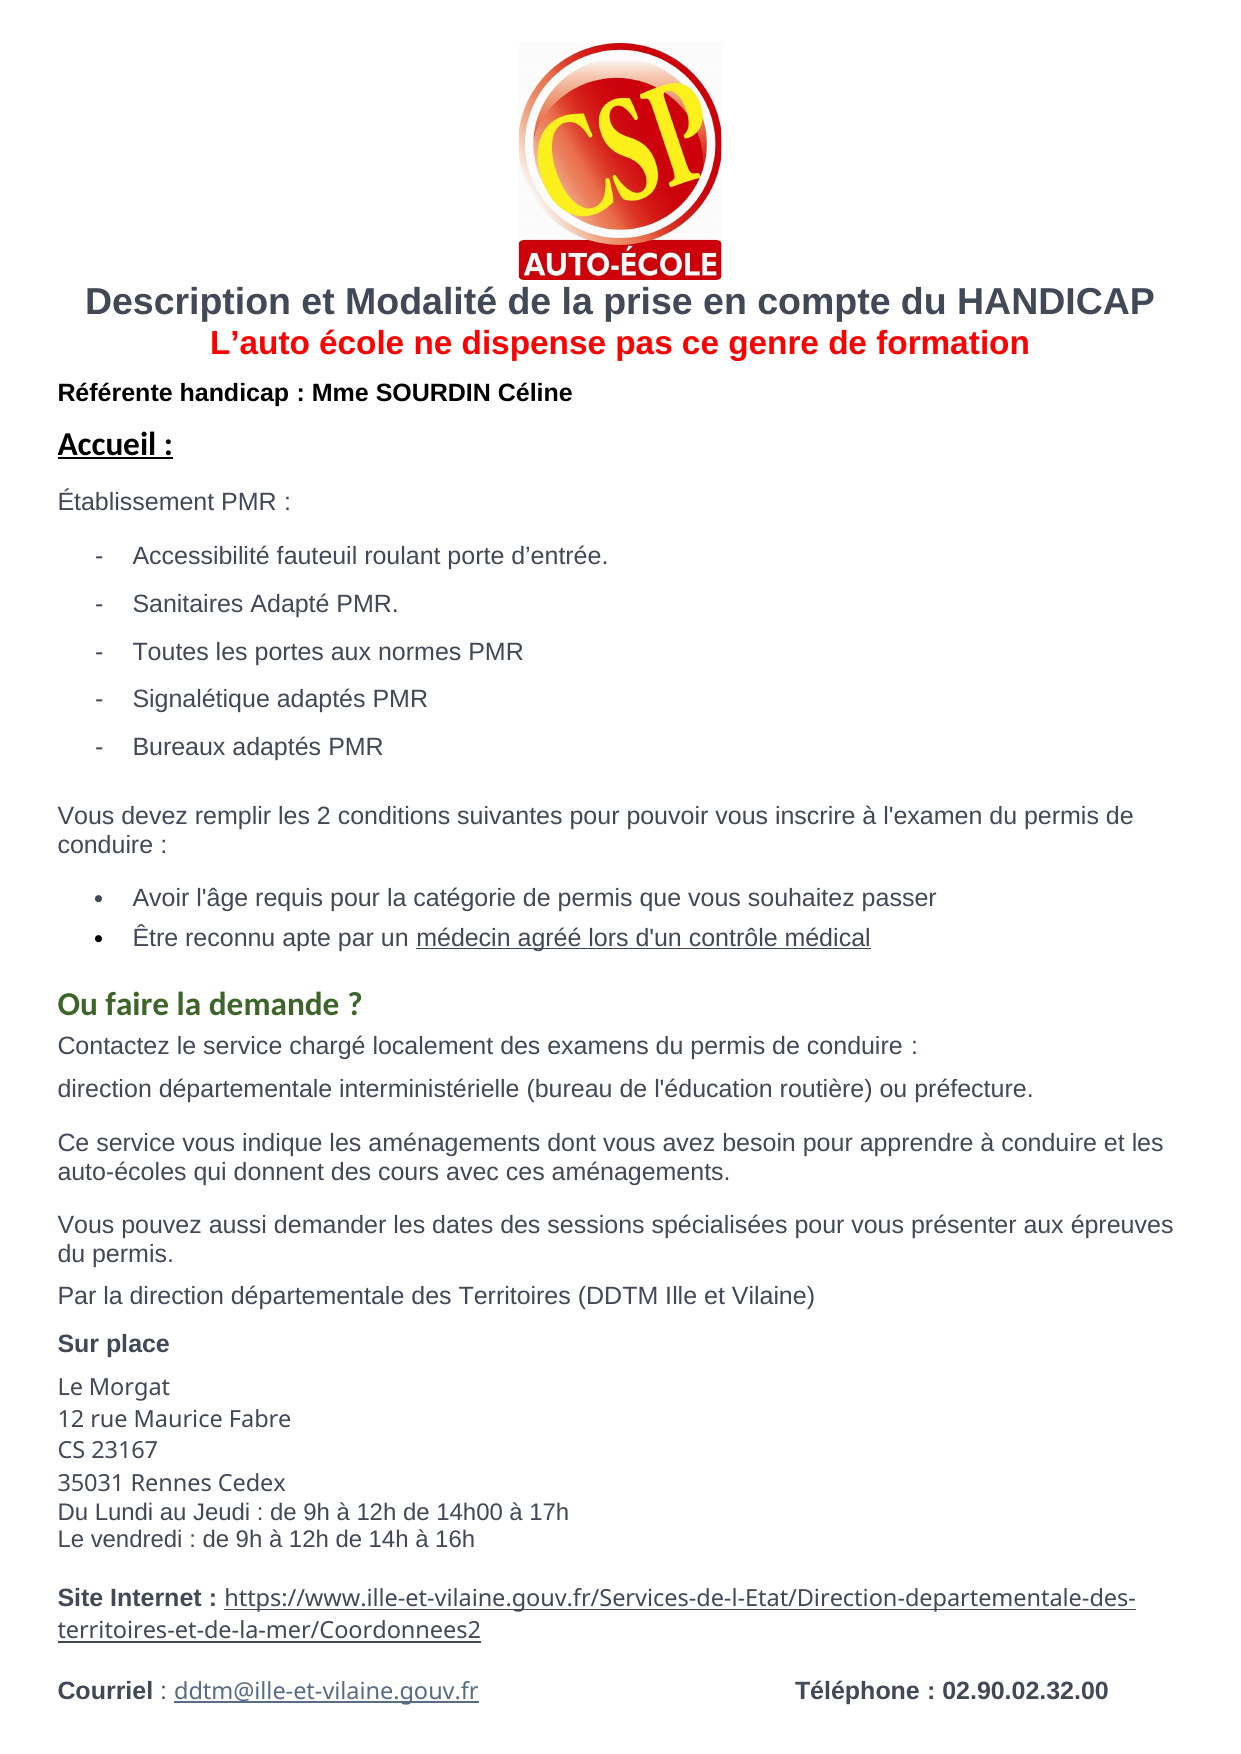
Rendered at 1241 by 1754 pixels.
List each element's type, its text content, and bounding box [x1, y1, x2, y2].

subtitle Ou faire la demande ? [57, 983, 1183, 1023]
list Sanitaires Adapté PMR. [95, 589, 1183, 617]
text Ce service vous indique les aménagements dont vous avez besoin pour apprendre à conduire et les auto-écoles qui donnent des cours avec ces aménagements. [57, 1128, 1183, 1186]
text Établissement PMR : [57, 487, 1183, 516]
subtitle Accueil : [57, 423, 1183, 463]
list Avoir l'âge requis pour la catégorie de permis que vous souhaitez passer [95, 883, 1183, 912]
list Signalétique adaptés PMR [95, 684, 1183, 713]
text Par la direction départementale des Territoires (DDTM Ille et Vilaine) [57, 1281, 1183, 1310]
text Le Morgat 12 rue Maurice Fabre CS 23167 35031 Rennes Cedex [57, 1370, 1183, 1498]
text Sur place [57, 1329, 1183, 1357]
list Bureaux adaptés PMR [95, 732, 1183, 761]
list Toutes les portes aux normes PMR [95, 636, 1183, 665]
list Être reconnu apte par un médecin agréé lors d'un contrôle médical [95, 923, 1183, 951]
text Site Internet : https://www.ille-et-vilaine.gouv.fr/Services-de-l-Etat/Direction-departementale-des-territoires-et-de-la-mer/Coordonnees2 [57, 1582, 1183, 1646]
text Vous devez remplir les 2 conditions suivantes pour pouvoir vous inscrire à l'examen du permis de conduire : [57, 801, 1183, 858]
text Le vendredi : de 9h à 12h de 14h à 16h [57, 1525, 1183, 1553]
text Vous pouvez aussi demander les dates des sessions spécialisées pour vous présenter aux épreuves du permis. [57, 1211, 1183, 1268]
list Accessibilité fauteuil roulant porte d’entrée. [95, 541, 1183, 570]
text Référente handicap : Mme SOURDIN Céline [57, 378, 1183, 406]
text Description et Modalité de la prise en compte du HANDICAP [57, 34, 1183, 322]
text Courriel : ddtm@ille-et-vilaine.gouv.fr Téléphone : 02.90.02.32.00 [57, 1674, 1183, 1706]
text Du Lundi au Jeudi : de 9h à 12h de 14h00 à 17h [57, 1498, 1183, 1525]
text Contactez le service chargé localement des examens du permis de conduire : [57, 1031, 1183, 1060]
picture [518, 43, 722, 280]
text L’auto école ne dispense pas ce genre de formation [57, 323, 1183, 362]
text direction départementale interministérielle (bureau de l'éducation routière) ou préfecture. [57, 1074, 1183, 1103]
